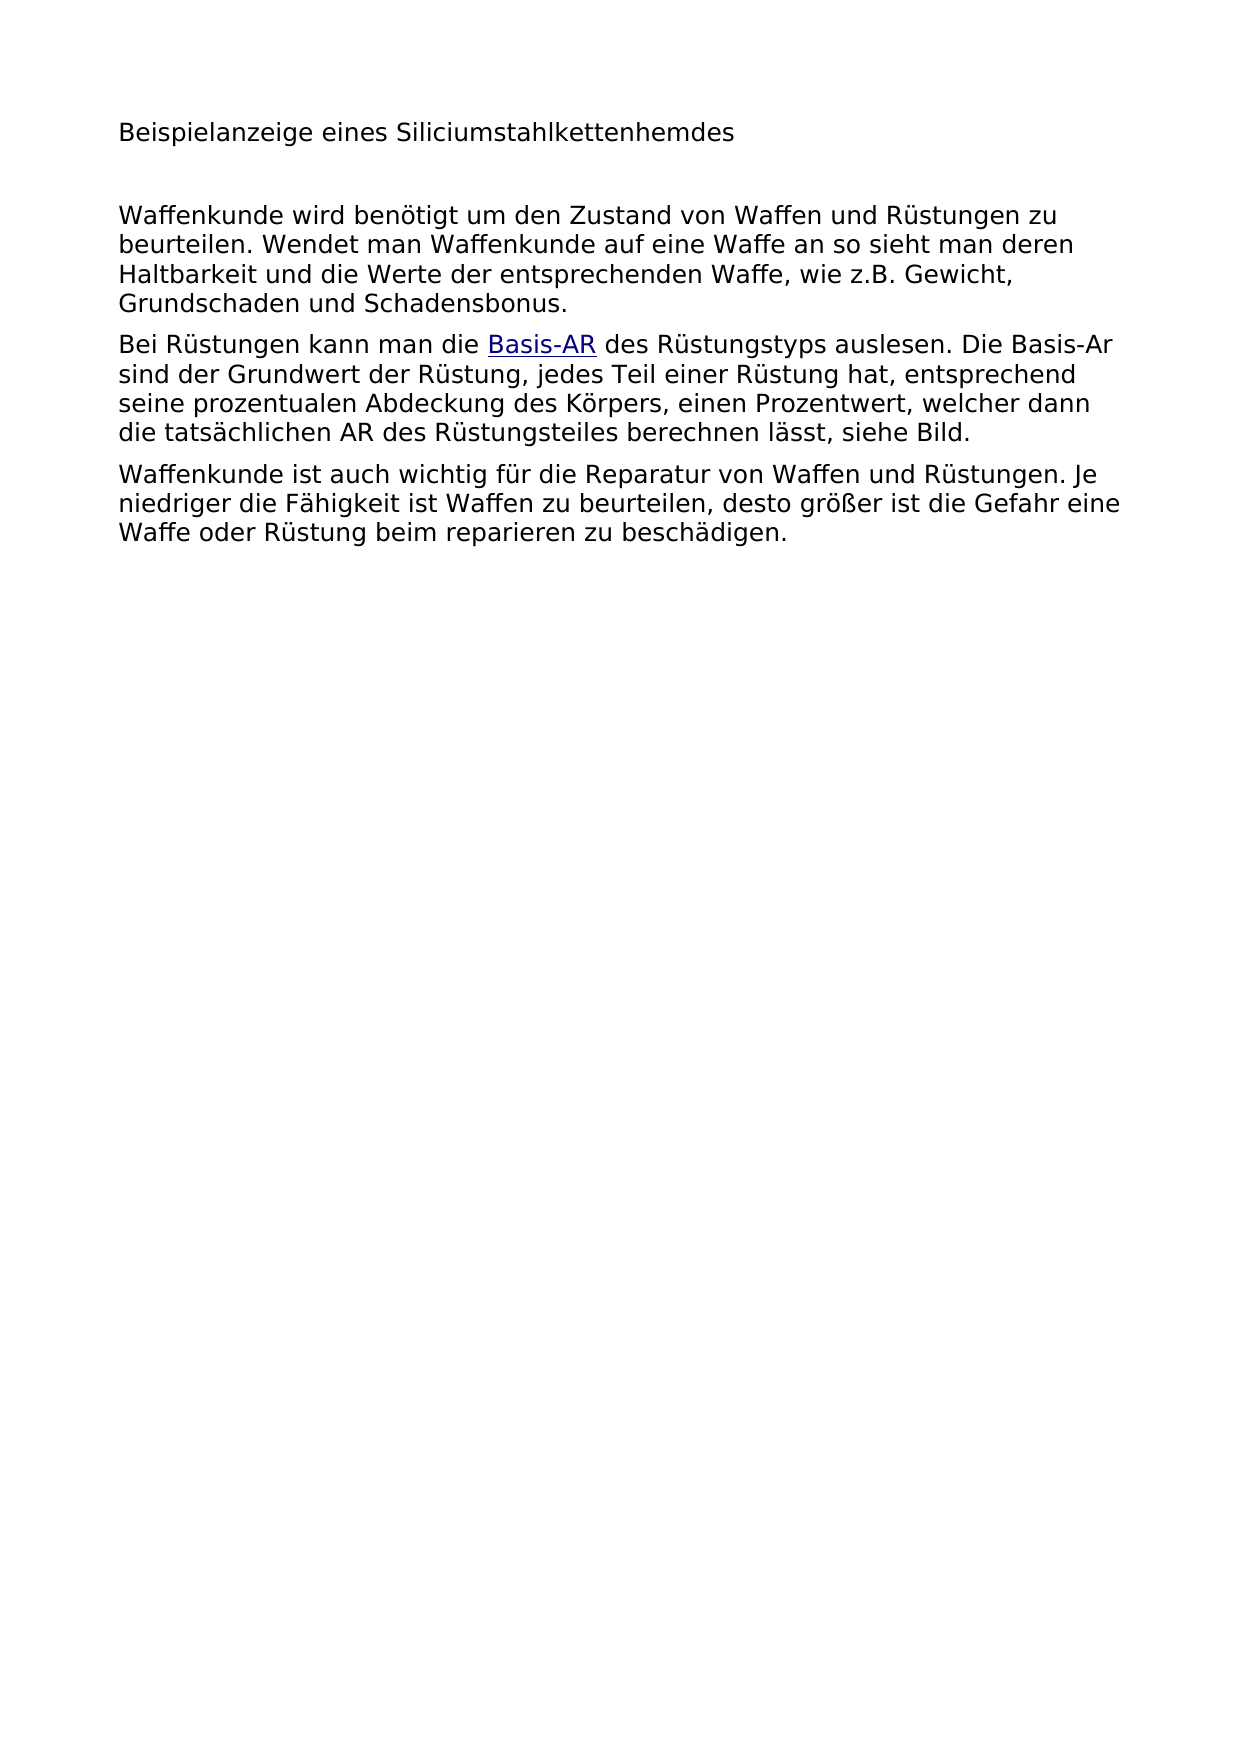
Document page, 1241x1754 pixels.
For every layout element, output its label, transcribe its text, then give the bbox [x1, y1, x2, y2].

text Beispielanzeige eines Siliciumstahlkettenhemdes [118, 118, 1122, 147]
text Waffenkunde ist auch wichtig für die Reparatur von Waffen und Rüstungen. Je niedriger die Fähigkeit ist Waffen zu beurteilen, desto größer ist die Gefahr eine Waffe oder Rüstung beim reparieren zu beschädigen. [118, 460, 1122, 547]
text Bei Rüstungen kann man die Basis-AR des Rüstungstyps auslesen. Die Basis-Ar sind der Grundwert der Rüstung, jedes Teil einer Rüstung hat, entsprechend seine prozentualen Abdeckung des Körpers, einen Prozentwert, welcher dann die tatsächlichen AR des Rüstungsteiles berechnen lässt, siehe Bild. [118, 331, 1122, 447]
text Waffenkunde wird benötigt um den Zustand von Waffen und Rüstungen zu beurteilen. Wendet man Waffenkunde auf eine Waffe an so sieht man deren Haltbarkeit und die Werte der entsprechenden Waffe, wie z.B. Gewicht, Grundschaden und Schadensbonus. [118, 201, 1122, 318]
